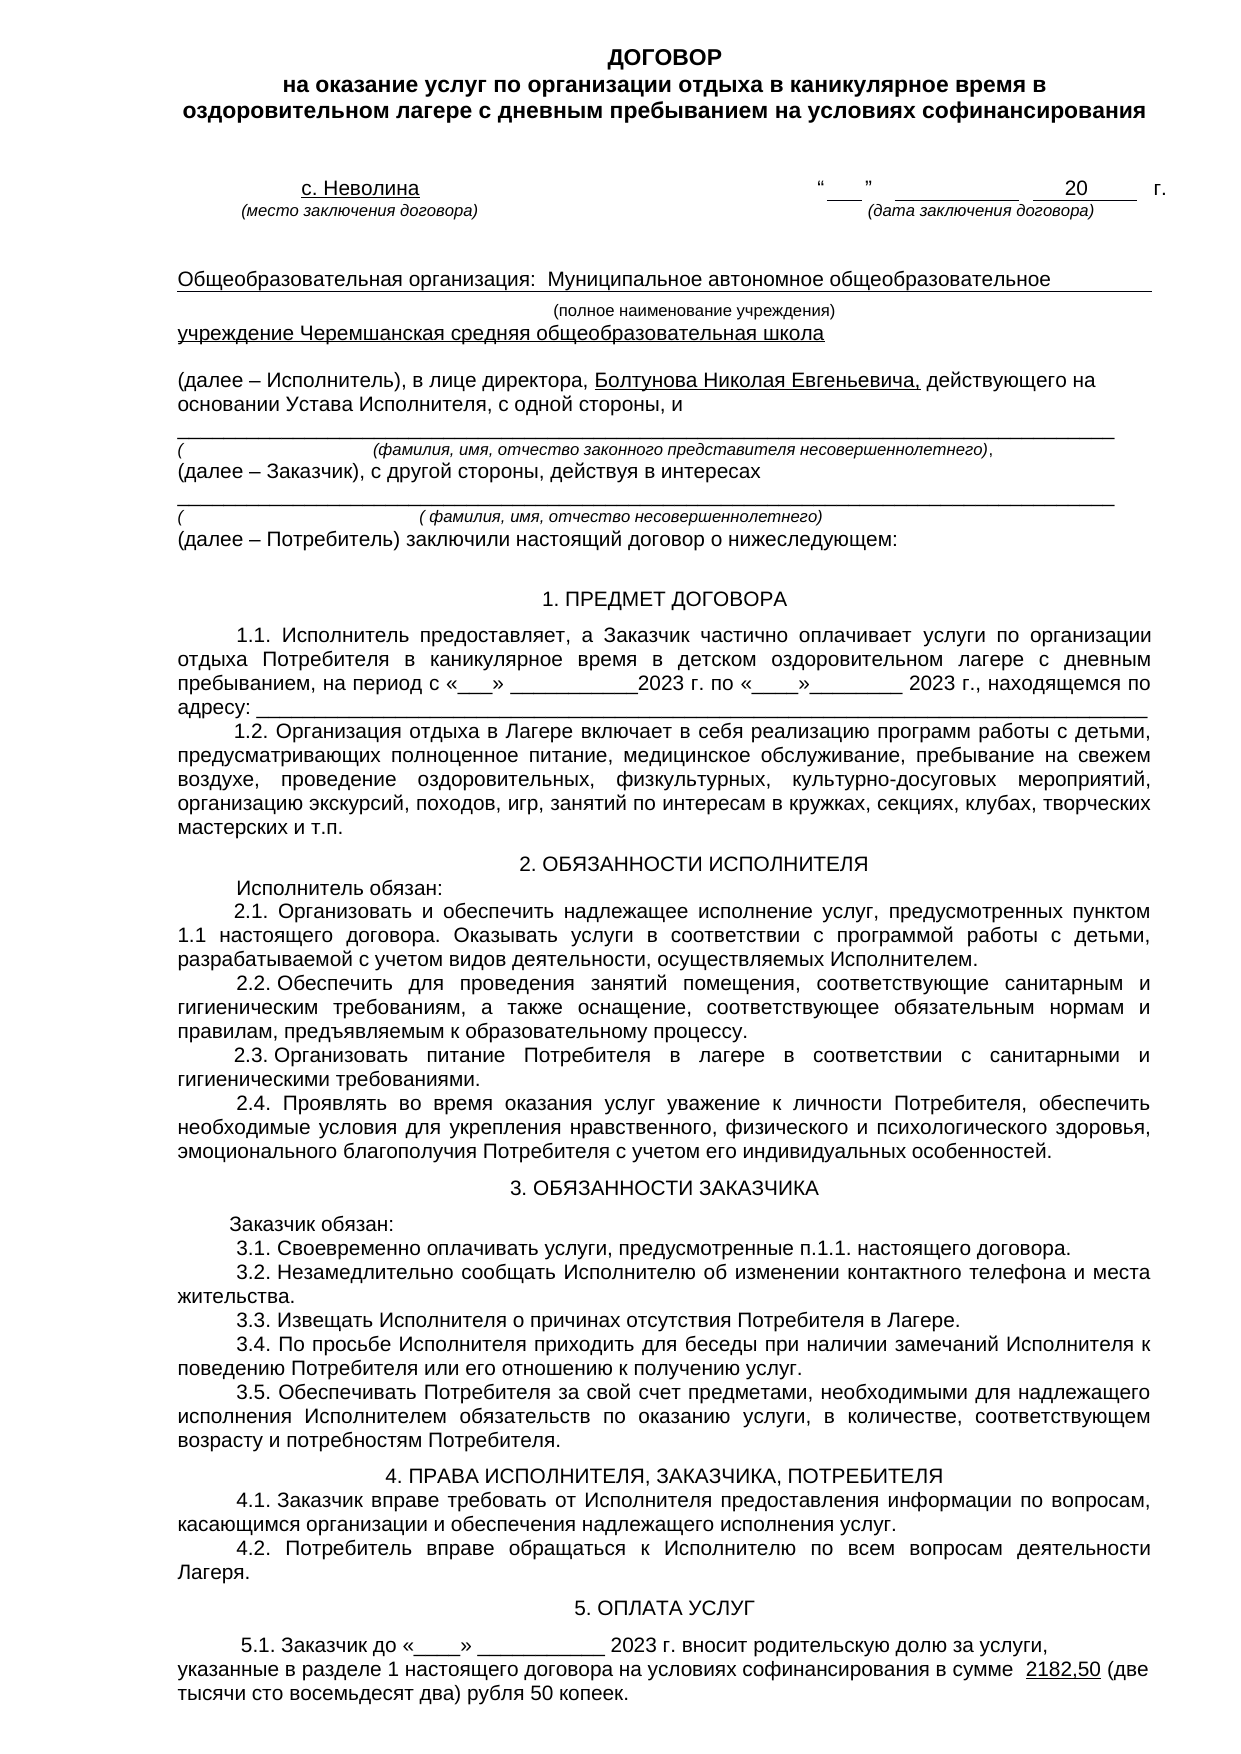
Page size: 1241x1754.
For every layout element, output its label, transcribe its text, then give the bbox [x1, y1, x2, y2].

subtitle 2.3. Организовать питание Потребителя в лагере в соответствии с санитарными и гигиеническими требованиями. [177, 1043, 1152, 1091]
table_header г. [1137, 176, 1169, 200]
text Исполнитель обязан: [177, 875, 1152, 899]
subtitle 2.1. Организовать и обеспечить надлежащее исполнение услуг, предусмотренных пунктом 1.1 настоящего договора. Оказывать услуги в соответствии с программой работы с детьми, разрабатываемой с учетом видов деятельности, осуществляемых Исполнителем. [177, 899, 1152, 971]
text 3. ОБЯЗАННОСТИ ЗАКАЗЧИКА [177, 1175, 1152, 1199]
text 3.4. По просьбе Исполнителя приходить для беседы при наличии замечаний Исполнителя к поведению Потребителя или его отношению к получению услуг. [177, 1332, 1152, 1379]
text ДОГОВОР [177, 44, 1152, 71]
text 3.3. Извещать Исполнителя о причинах отсутствия Потребителя в Лагере. [177, 1308, 1152, 1332]
table_header “ [546, 176, 827, 200]
table_header 20 [1033, 176, 1137, 200]
text Заказчик обязан: [177, 1212, 1152, 1236]
text 2.2. Обеспечить для проведения занятий помещения, соответствующие санитарным и гигиеническим требованиям, а также оснащение, соответствующее обязательным нормам и правилам, предъявляемым к образовательному процессу. [177, 971, 1152, 1043]
text учреждение Черемшанская средняя общеобразовательная школа [177, 320, 1152, 344]
text 4.1. Заказчик вправе требовать от Исполнителя предоставления информации по вопросам, касающимся организации и обеспечения надлежащего исполнения услуг. [177, 1488, 1152, 1536]
text 1. ПРЕДМЕТ ДОГОВОРА [177, 587, 1152, 611]
table_header с. Неволина [174, 176, 546, 200]
text 2.4. Проявлять во время оказания услуг уважение к личности Потребителя, обеспечить необходимые условия для укрепления нравственного, физического и психологического здоровья, эмоционального благополучия Потребителя с учетом его индивидуальных особенностей. [177, 1091, 1152, 1163]
text 4. ПРАВА ИСПОЛНИТЕЛЯ, ЗАКАЗЧИКА, ПОТРЕБИТЕЛЯ [177, 1464, 1152, 1488]
text (далее – Потребитель) заключили настоящий договор о нижеследующем: [177, 526, 1152, 550]
text 4.2. Потребитель вправе обращаться к Исполнителю по всем вопросам деятельности Лагеря. [177, 1536, 1152, 1584]
text (далее – Исполнитель), в лице директора, Болтунова Николая Евгеньевича, действующего на [177, 368, 1152, 392]
table_cell [1137, 200, 1169, 242]
text 5. ОПЛАТА УСЛУГ [177, 1596, 1152, 1620]
subtitle 1.2. Организация отдыха в Лагере включает в себя реализацию программ работы с детьми, предусматривающих полноценное питание, медицинское обслуживание, пребывание на свежем воздухе, проведение оздоровительных, физкультурных, культурно-досуговых мероприятий, организацию экскурсий, походов, игр, занятий по интересам в кружках, секциях, клубах, творческих мастерских и т.п. [177, 719, 1152, 839]
text 1.1. Исполнитель предоставляет, а Заказчик частично оплачивает услуги по организации отдыха Потребителя в каникулярное время в детском оздоровительном лагере с дневным пребыванием, на период с «___» ___________2023 г. по «____»________ 2023 г., находящемся по адресу: _____________________________________________________________________________ [177, 623, 1152, 719]
text 3.5. Обеспечивать Потребителя за свой счет предметами, необходимыми для надлежащего исполнения Исполнителем обязательств по оказанию услуги, в количестве, соответствующем возрасту и потребностям Потребителя. [177, 1379, 1152, 1451]
text 3.1. Своевременно оплачивать услуги, предусмотренные п.1.1. настоящего договора. [177, 1236, 1152, 1260]
table_header [827, 176, 862, 200]
table_cell [546, 200, 827, 242]
text (полное наименование учреждения) [177, 292, 1152, 320]
text (далее – Заказчик), с другой стороны, действуя в интересах _________________________________________________________________________________ ( ( фамилия, имя, отчество несовершеннолетнего) [177, 459, 1152, 526]
text Общеобразовательная организация: Муниципальное автономное общеобразовательное [177, 267, 1152, 291]
text 3.2. Незамедлительно сообщать Исполнителю об изменении контактного телефона и места жительства. [177, 1260, 1152, 1308]
table_cell (место заключения договора) [174, 200, 546, 242]
text основании Устава Исполнителя, с одной стороны, и _________________________________________________________________________________ ( (фамилия, имя, отчество законного представителя несовершеннолетнего), [177, 392, 1152, 459]
table_cell (дата заключения договора) [827, 200, 1137, 242]
text 5.1. Заказчик до «____» ___________ 2023 г. вносит родительскую долю за услуги, указанные в разделе 1 настоящего договора на условиях софинансирования в сумме 2182,50 (две тысячи сто восемьдесят два) рубля 50 копеек. [177, 1633, 1152, 1704]
table_header [1019, 176, 1033, 200]
table_header [895, 176, 1018, 200]
text на оказание услуг по организации отдыха в каникулярное время в оздоровительном лагере с дневным пребыванием на условиях софинансирования [177, 71, 1152, 123]
table_header ” [862, 176, 894, 200]
text 2. ОБЯЗАННОСТИ ИСПОЛНИТЕЛЯ [177, 851, 1152, 875]
